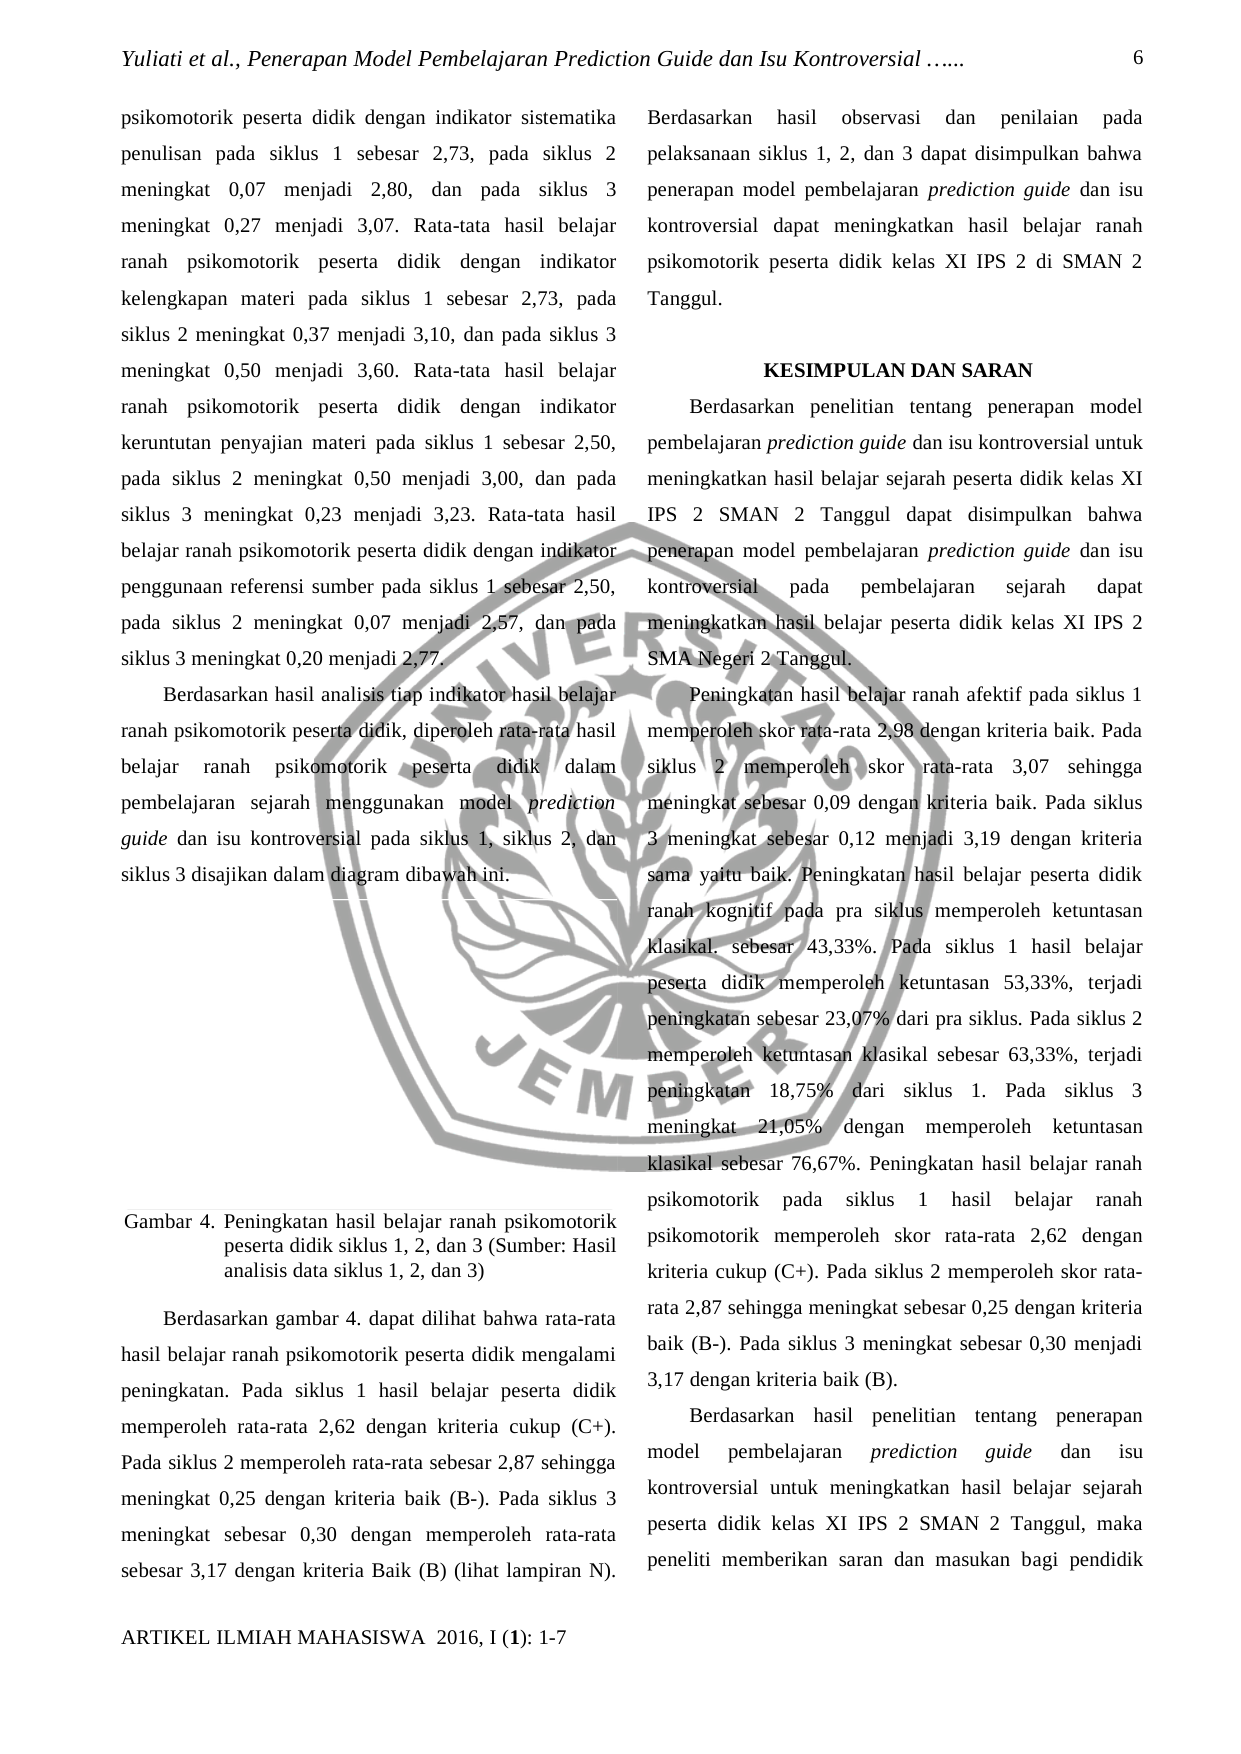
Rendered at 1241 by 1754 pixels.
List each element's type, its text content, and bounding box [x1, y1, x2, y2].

text [124, 901, 617, 1209]
text Berdasarkan hasil analisis tiap indikator hasil belajar ranah psikomotorik peserta didik, diperoleh rata-rata hasil belajar ranah psikomotorik peserta didik dalam pembelajaran sejarah menggunakan model prediction guide dan isu kontroversial pada siklus 1, siklus 2, dan siklus 3 disajikan dalam diagram dibawah ini. [121, 682, 617, 886]
text psikomotorik peserta didik dengan indikator sistematika penulisan pada siklus 1 sebesar 2,73, pada siklus 2 meningkat 0,07 menjadi 2,80, dan pada siklus 3 meningkat 0,27 menjadi 3,07. Rata-tata hasil belajar ranah psikomotorik peserta didik dengan indikator kelengkapan materi pada siklus 1 sebesar 2,73, pada siklus 2 meningkat 0,37 menjadi 3,10, dan pada siklus 3 meningkat 0,50 menjadi 3,60. Rata-tata hasil belajar ranah psikomotorik peserta didik dengan indikator keruntutan penyajian materi pada siklus 1 sebesar 2,50, pada siklus 2 meningkat 0,50 menjadi 3,00, dan pada siklus 3 meningkat 0,23 menjadi 3,23. Rata-tata hasil belajar ranah psikomotorik peserta didik dengan indikator penggunaan referensi sumber pada siklus 1 sebesar 2,50, pada siklus 2 meningkat 0,07 menjadi 2,57, dan pada siklus 3 meningkat 0,20 menjadi 2,77. [121, 105, 617, 670]
text Gambar 4. Peningkatan hasil belajar ranah psikomotorik peserta didik siklus 1, 2, dan 3 (Sumber: Hasil analisis data siklus 1, 2, dan 3) [124, 1210, 617, 1281]
text Peningkatan hasil belajar ranah afektif pada siklus 1 memperoleh skor rata-rata 2,98 dengan kriteria baik. Pada siklus 2 memperoleh skor rata-rata 3,07 sehingga meningkat sebesar 0,09 dengan kriteria baik. Pada siklus 3 meningkat sebesar 0,12 menjadi 3,19 dengan kriteria sama yaitu baik. Peningkatan hasil belajar peserta didik ranah kognitif pada pra siklus memperoleh ketuntasan klasikal. sebesar 43,33%. Pada siklus 1 hasil belajar peserta didik memperoleh ketuntasan 53,33%, terjadi peningkatan sebesar 23,07% dari pra siklus. Pada siklus 2 memperoleh ketuntasan klasikal sebesar 63,33%, terjadi peningkatan 18,75% dari siklus 1. Pada siklus 3 meningkat 21,05% dengan memperoleh ketuntasan klasikal sebesar 76,67%. Peningkatan hasil belajar ranah psikomotorik pada siklus 1 hasil belajar ranah psikomotorik memperoleh skor rata-rata 2,62 dengan kriteria cukup (C+). Pada siklus 2 memperoleh skor rata-rata 2,87 sehingga meningkat sebesar 0,25 dengan kriteria baik (B-). Pada siklus 3 meningkat sebesar 0,30 menjadi 3,17 dengan kriteria baik (B). [647, 682, 1143, 1391]
text Berdasarkan gambar 4. dapat dilihat bahwa rata-rata hasil belajar ranah psikomotorik peserta didik mengalami peningkatan. Pada siklus 1 hasil belajar peserta didik memperoleh rata-rata 2,62 dengan kriteria cukup (C+). Pada siklus 2 memperoleh rata-rata sebesar 2,87 sehingga meningkat 0,25 dengan kriteria baik (B-). Pada siklus 3 meningkat sebesar 0,30 dengan memperoleh rata-rata sebesar 3,17 dengan kriteria Baik (B) (lihat lampiran N). [121, 1306, 617, 1582]
text Berdasarkan hasil penelitian tentang penerapan model pembelajaran prediction guide dan isu kontroversial untuk meningkatkan hasil belajar sejarah peserta didik kelas XI IPS 2 SMAN 2 Tanggul, maka peneliti memberikan saran dan masukan bagi pendidik [647, 1403, 1143, 1571]
text Berdasarkan hasil observasi dan penilaian pada pelaksanaan siklus 1, 2, dan 3 dapat disimpulkan bahwa penerapan model pembelajaran prediction guide dan isu kontroversial dapat meningkatkan hasil belajar ranah psikomotorik peserta didik kelas XI IPS 2 di SMAN 2 Tanggul. [647, 105, 1143, 309]
text KESIMPULAN DAN SARAN [647, 357, 1143, 381]
text Berdasarkan penelitian tentang penerapan model pembelajaran prediction guide dan isu kontroversial untuk meningkatkan hasil belajar sejarah peserta didik kelas XI IPS 2 SMAN 2 Tanggul dapat disimpulkan bahwa penerapan model pembelajaran prediction guide dan isu kontroversial pada pembelajaran sejarah dapat meningkatkan hasil belajar peserta didik kelas XI IPS 2 SMA Negeri 2 Tanggul. [647, 393, 1143, 670]
picture [241, 447, 1023, 1247]
